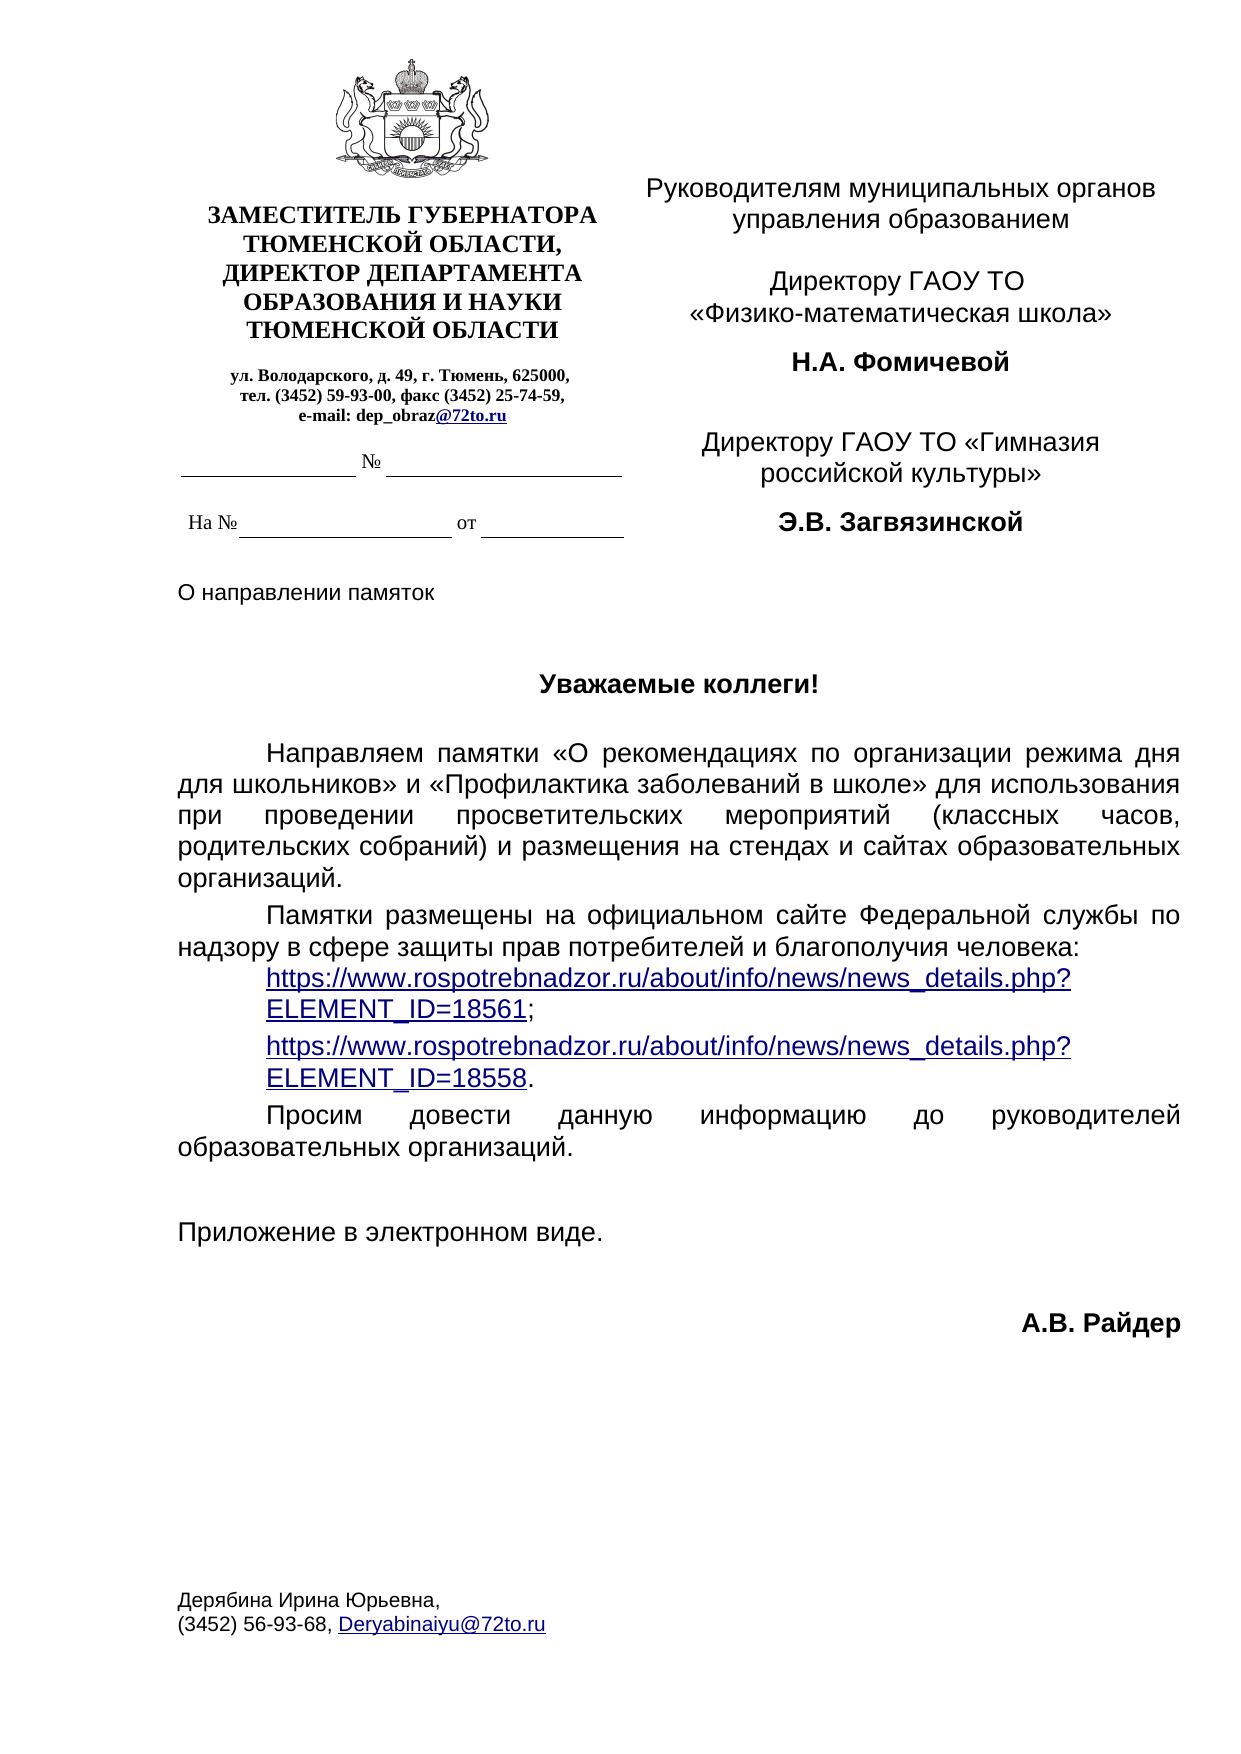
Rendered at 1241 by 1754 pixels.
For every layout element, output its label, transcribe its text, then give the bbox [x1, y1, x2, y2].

text <SED-SIGN> [177, 1338, 1181, 1369]
text https://www.rospotrebnadzor.ru/about/info/news/news_details.php?ELEMENT_ID=18561; [266, 962, 1181, 1024]
table_header от [452, 507, 481, 537]
table_header [624, 59, 1178, 172]
table_header <SED-NUM> [386, 446, 622, 476]
table_header [489, 59, 623, 172]
text Памятки размещены на официальном сайте Федеральной службы по надзору в сфере защиты прав потребителей и благополучия человека: [177, 899, 1181, 962]
table_header [239, 507, 452, 537]
table_header № [356, 446, 386, 476]
text Уважаемые коллеги! [177, 668, 1181, 699]
table_cell Руководителям муниципальных органов управления образованием Директору ГАОУ ТО «Физико-математическая школа» Н.А. Фомичевой Директору ГАОУ ТО «Гимназия российской культуры» Э.В. Загвязинской [624, 172, 1178, 555]
text А.В. Райдер [177, 1307, 1181, 1338]
text Приложение в электронном виде. [177, 1216, 1181, 1247]
text Направляем памятки «О рекомендациях по организации режима дня для школьников» и «Профилактика заболеваний в школе» для использования при проведении просветительских мероприятий (классных часов, родительских собраний) и размещения на стендах и сайтах образовательных организаций. [177, 737, 1181, 893]
text https://www.rospotrebnadzor.ru/about/info/news/news_details.php?ELEMENT_ID=18558. [266, 1030, 1181, 1093]
table_header <SED-DATE> [181, 446, 356, 476]
picture [335, 59, 489, 178]
table_cell ЗАМЕСТИТЕЛЬ ГУБЕРНАТОРА ТЮМЕНСКОЙ ОБЛАСТИ, ДИРЕКТОР ДЕПАРТАМЕНТА ОБРАЗОВАНИЯ И НАУКИ ТЮМЕНСКОЙ ОБЛАСТИ ул. Володарского, д. 49, г. Тюмень, 625000, тел. (3452) 59-93-00, факс (3452) 25-74-59, e-mail: dep_obraz@72to.ru [181, 172, 623, 555]
text О направлении памяток [177, 579, 1181, 606]
table_header [481, 507, 623, 537]
table_header На № [186, 507, 239, 537]
table_header [181, 59, 335, 172]
text Просим довести данную информацию до руководителей образовательных организаций. [177, 1099, 1181, 1162]
